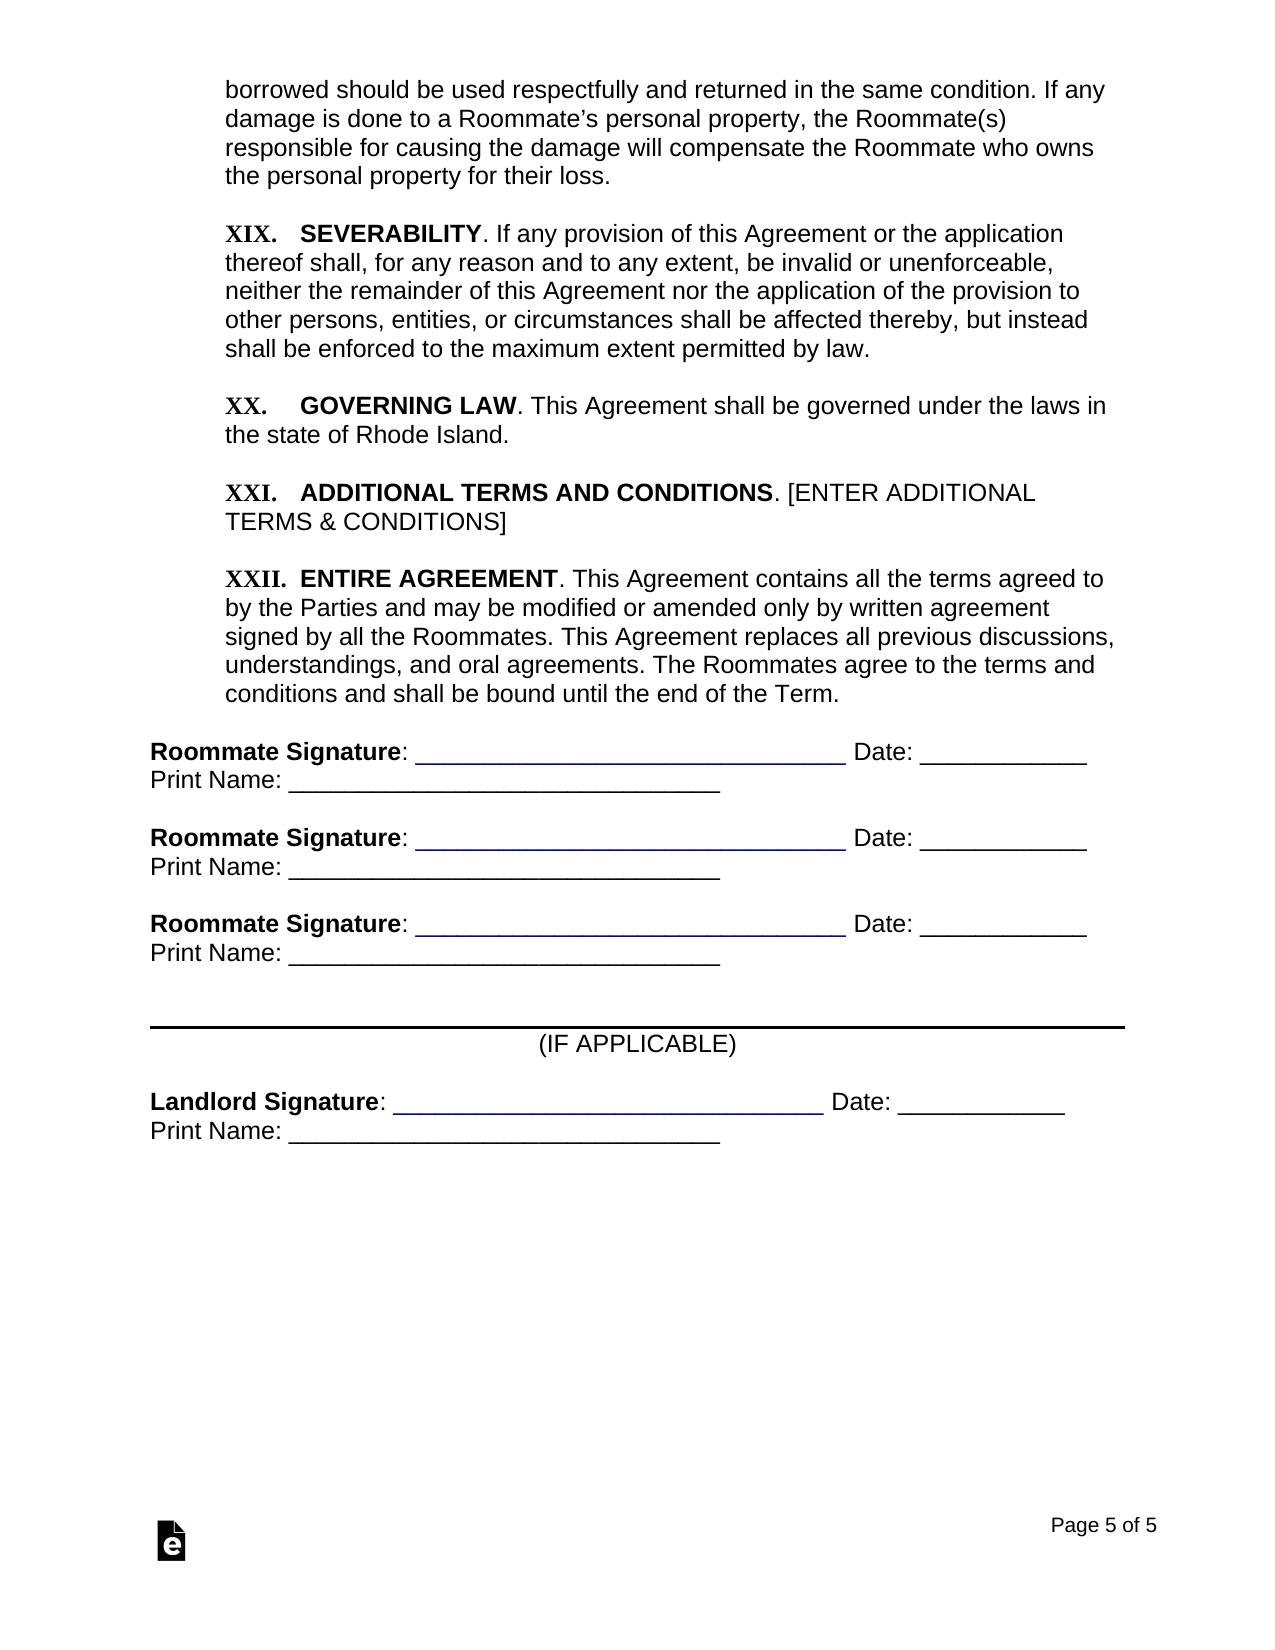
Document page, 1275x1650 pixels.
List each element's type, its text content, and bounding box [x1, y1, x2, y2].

subtitle Roommate Signature: _______________________________ Date: ____________ [150, 823, 1125, 852]
subtitle Landlord Signature: _______________________________ Date: ____________ [150, 1087, 1125, 1116]
subtitle (IF APPLICABLE) [150, 1029, 1125, 1058]
list GOVERNING LAW. This Agreement shall be governed under the laws in the state of Rhode Island. [225, 391, 1125, 449]
text Print Name: _______________________________ [150, 1116, 1125, 1144]
subtitle Roommate Signature: _______________________________ Date: ____________ [150, 909, 1125, 938]
list ADDITIONAL TERMS AND CONDITIONS. [ENTER ADDITIONAL TERMS & CONDITIONS] [225, 478, 1125, 535]
subtitle Print Name: _______________________________ [150, 852, 1125, 880]
subtitle Print Name: _______________________________ [150, 765, 1125, 794]
list ENTIRE AGREEMENT. This Agreement contains all the terms agreed to by the Parties and may be modified or amended only by written agreement signed by all the Roommates. This Agreement replaces all previous discussions, understandings, and oral agreements. The Roommates agree to the terms and conditions and shall be bound until the end of the Term. [225, 564, 1125, 708]
subtitle Print Name: _______________________________ [150, 938, 1125, 967]
subtitle Roommate Signature: _______________________________ Date: ____________ [150, 737, 1125, 765]
list borrowed should be used respectfully and returned in the same condition. If any damage is done to a Roommate’s personal property, the Roommate(s) responsible for causing the damage will compensate the Roommate who owns the personal property for their loss. [225, 75, 1125, 190]
list SEVERABILITY. If any provision of this Agreement or the application thereof shall, for any reason and to any extent, be invalid or unenforceable, neither the remainder of this Agreement nor the application of the provision to other persons, entities, or circumstances shall be affected thereby, but instead shall be enforced to the maximum extent permitted by law. [225, 219, 1125, 363]
